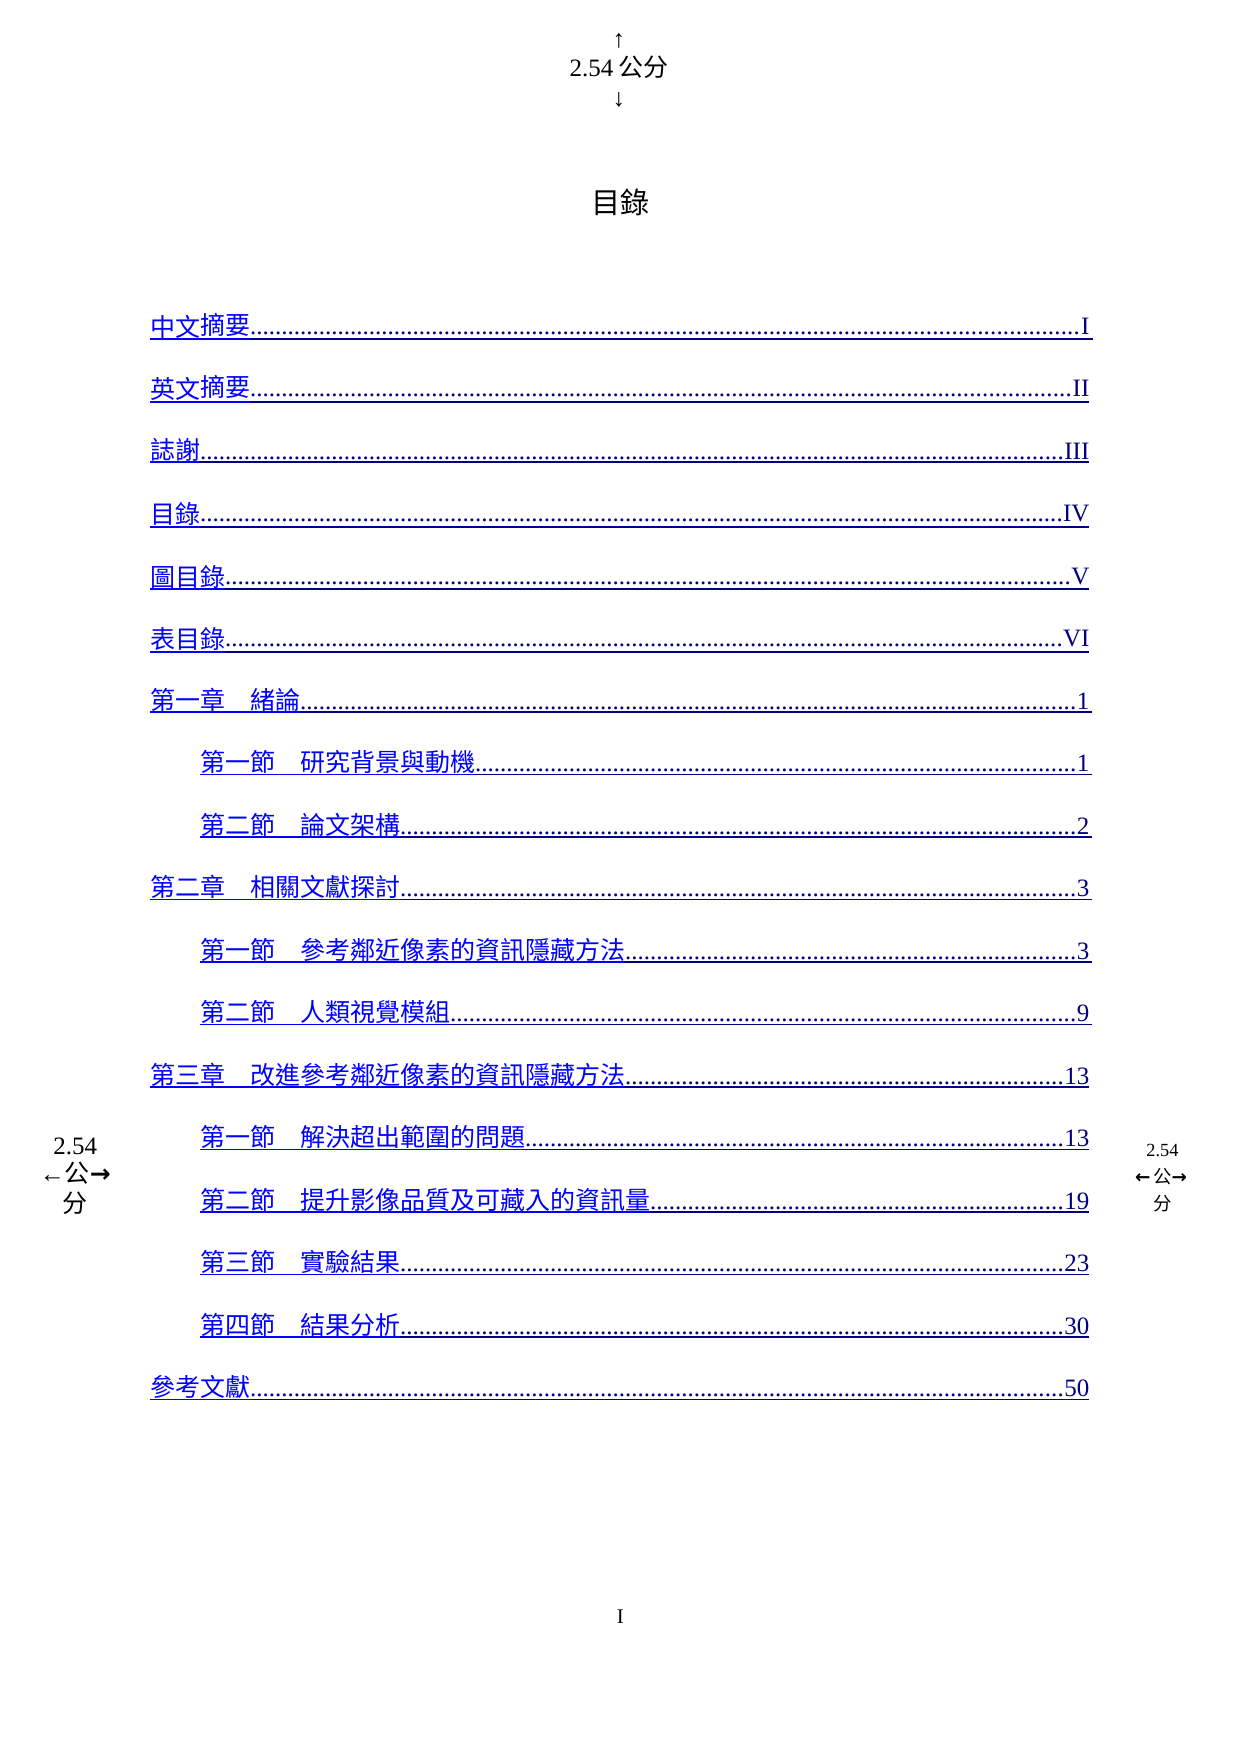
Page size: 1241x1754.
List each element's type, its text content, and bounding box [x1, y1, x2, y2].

text 第四節 結果分析 30 [200, 1284, 1090, 1346]
text 表目錄 VI [150, 596, 1090, 659]
text [200, 1025, 1090, 1034]
text [544, 17, 694, 138]
text 第三節 實驗結果 23 [200, 1221, 1090, 1284]
text [200, 838, 1090, 846]
text 第二節 人類視覺模組 9 [200, 971, 1090, 1024]
text [200, 775, 1090, 784]
text 第一節 參考鄰近像素的資訊隱藏方法 3 [200, 909, 1090, 961]
text 誌謝 III [150, 409, 1090, 471]
text [150, 900, 1090, 909]
text 第一節 解決超出範圍的問題 13 [19, 1123, 131, 1279]
text 第一節 解決超出範圍的問題 13 [1106, 1123, 1219, 1279]
text 第三章 改進參考鄰近像素的資訊隱藏方法 13 [150, 1034, 1090, 1096]
text 第一節 研究背景與動機 1 [200, 721, 1090, 774]
text [150, 713, 1090, 721]
text 2.54公分 [559, 53, 679, 83]
text 中文摘要 I [150, 284, 1090, 338]
text 分 [34, 1189, 116, 1218]
text ↓ [559, 83, 679, 111]
text 參考文獻 50 [150, 1346, 1090, 1409]
text 第二章 相關文獻探討 3 [150, 846, 1090, 899]
text [200, 963, 1090, 971]
text 目錄 [150, 159, 1090, 221]
text 目錄 IV [150, 471, 1090, 534]
text [150, 340, 1090, 346]
text ←公→ [34, 1159, 116, 1189]
text ↑ [559, 24, 679, 53]
text 圖目錄 V [150, 534, 1090, 596]
text 第一節 解決超出範圍的問題 13 [200, 1096, 1090, 1159]
text 第二節 提升影像品質及可藏入的資訊量 19 [200, 1159, 1090, 1221]
text 英文摘要 II [150, 346, 1090, 409]
text 第一章 緒論 1 [150, 659, 1090, 711]
text 2.54 [34, 1131, 116, 1159]
text 第二節 論文架構 2 [200, 784, 1090, 836]
